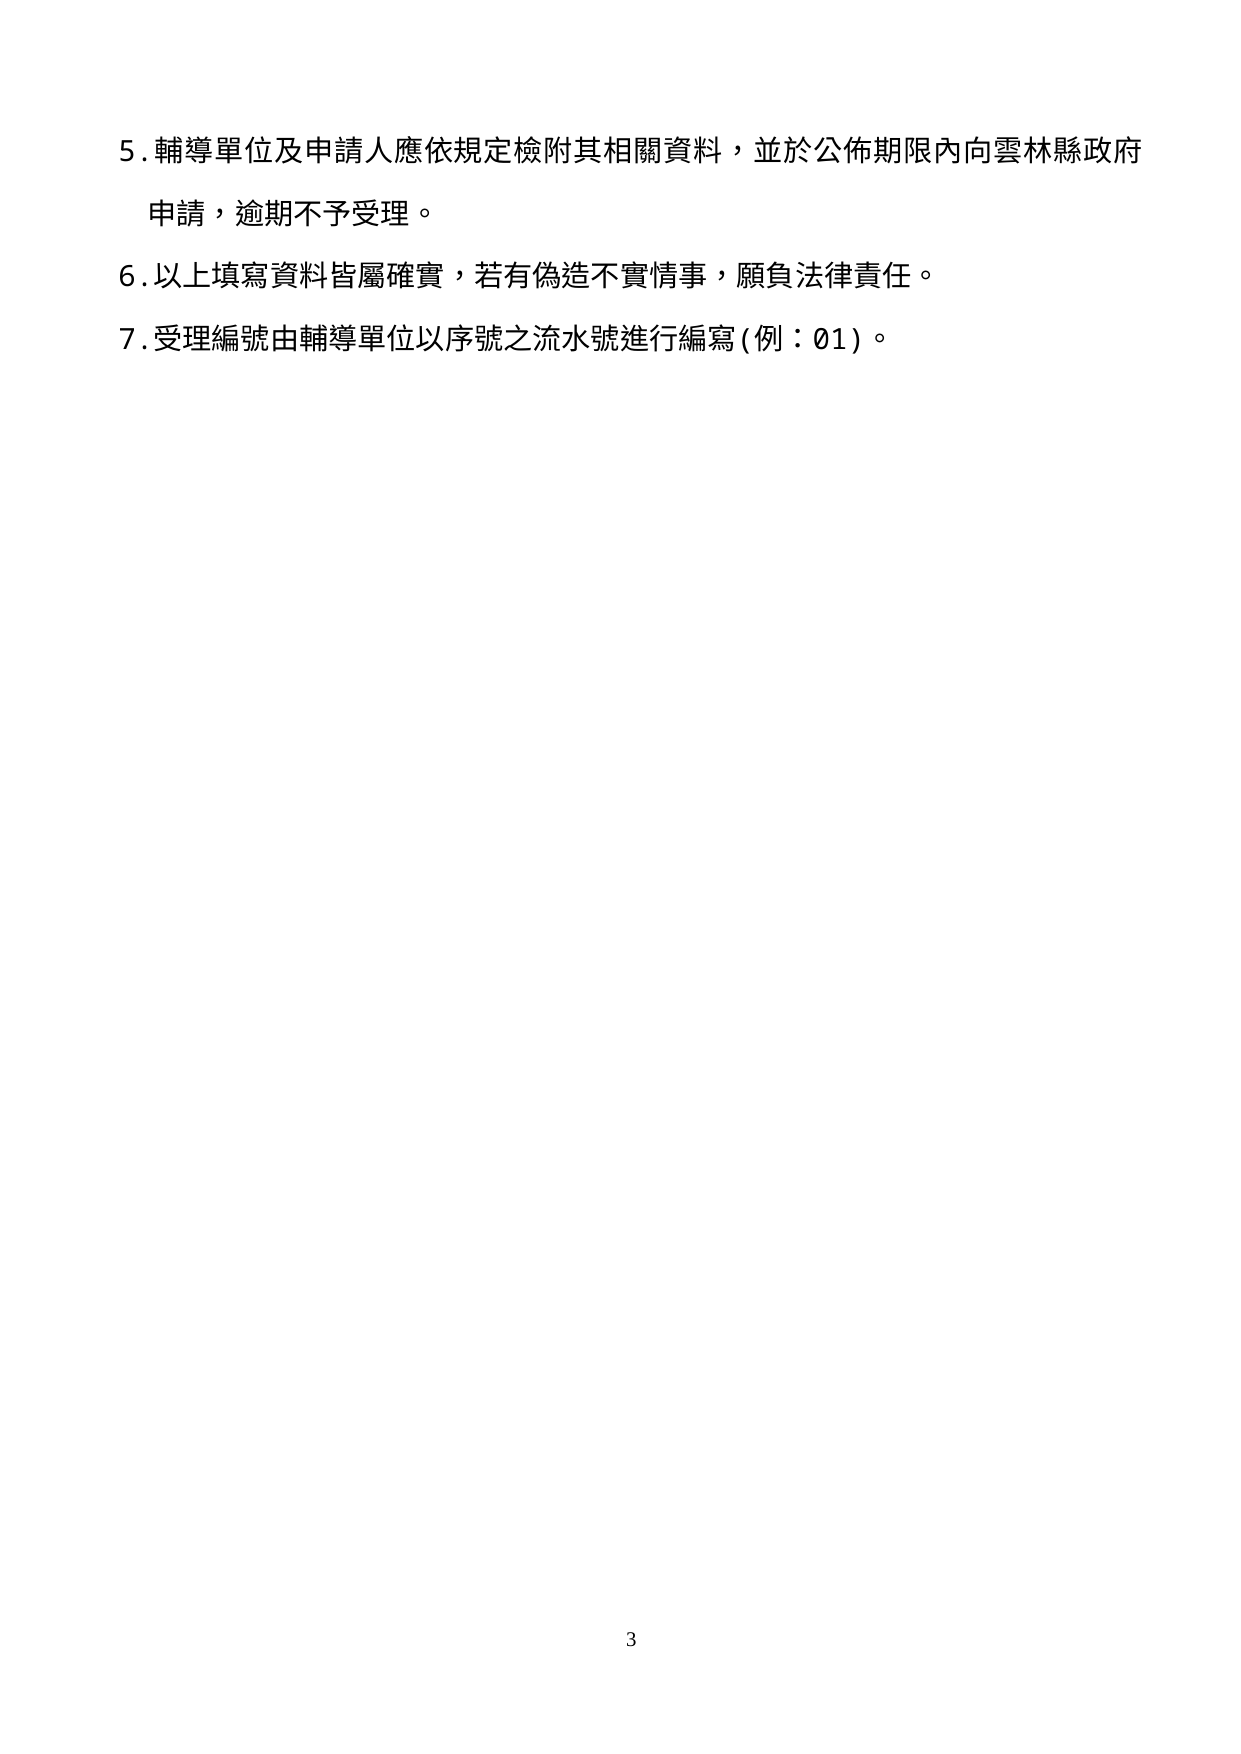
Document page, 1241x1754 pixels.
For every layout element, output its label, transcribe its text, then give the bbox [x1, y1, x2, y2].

text 7.受理編號由輔導單位以序號之流水號進行編寫(例：01)。 [118, 295, 1144, 358]
text 5.輔導單位及申請人應依規定檢附其相關資料，並於公佈期限內向雲林縣政府申請，逾期不予受理。 [118, 108, 1144, 233]
text 6.以上填寫資料皆屬確實，若有偽造不實情事，願負法律責任。 [118, 233, 1144, 295]
